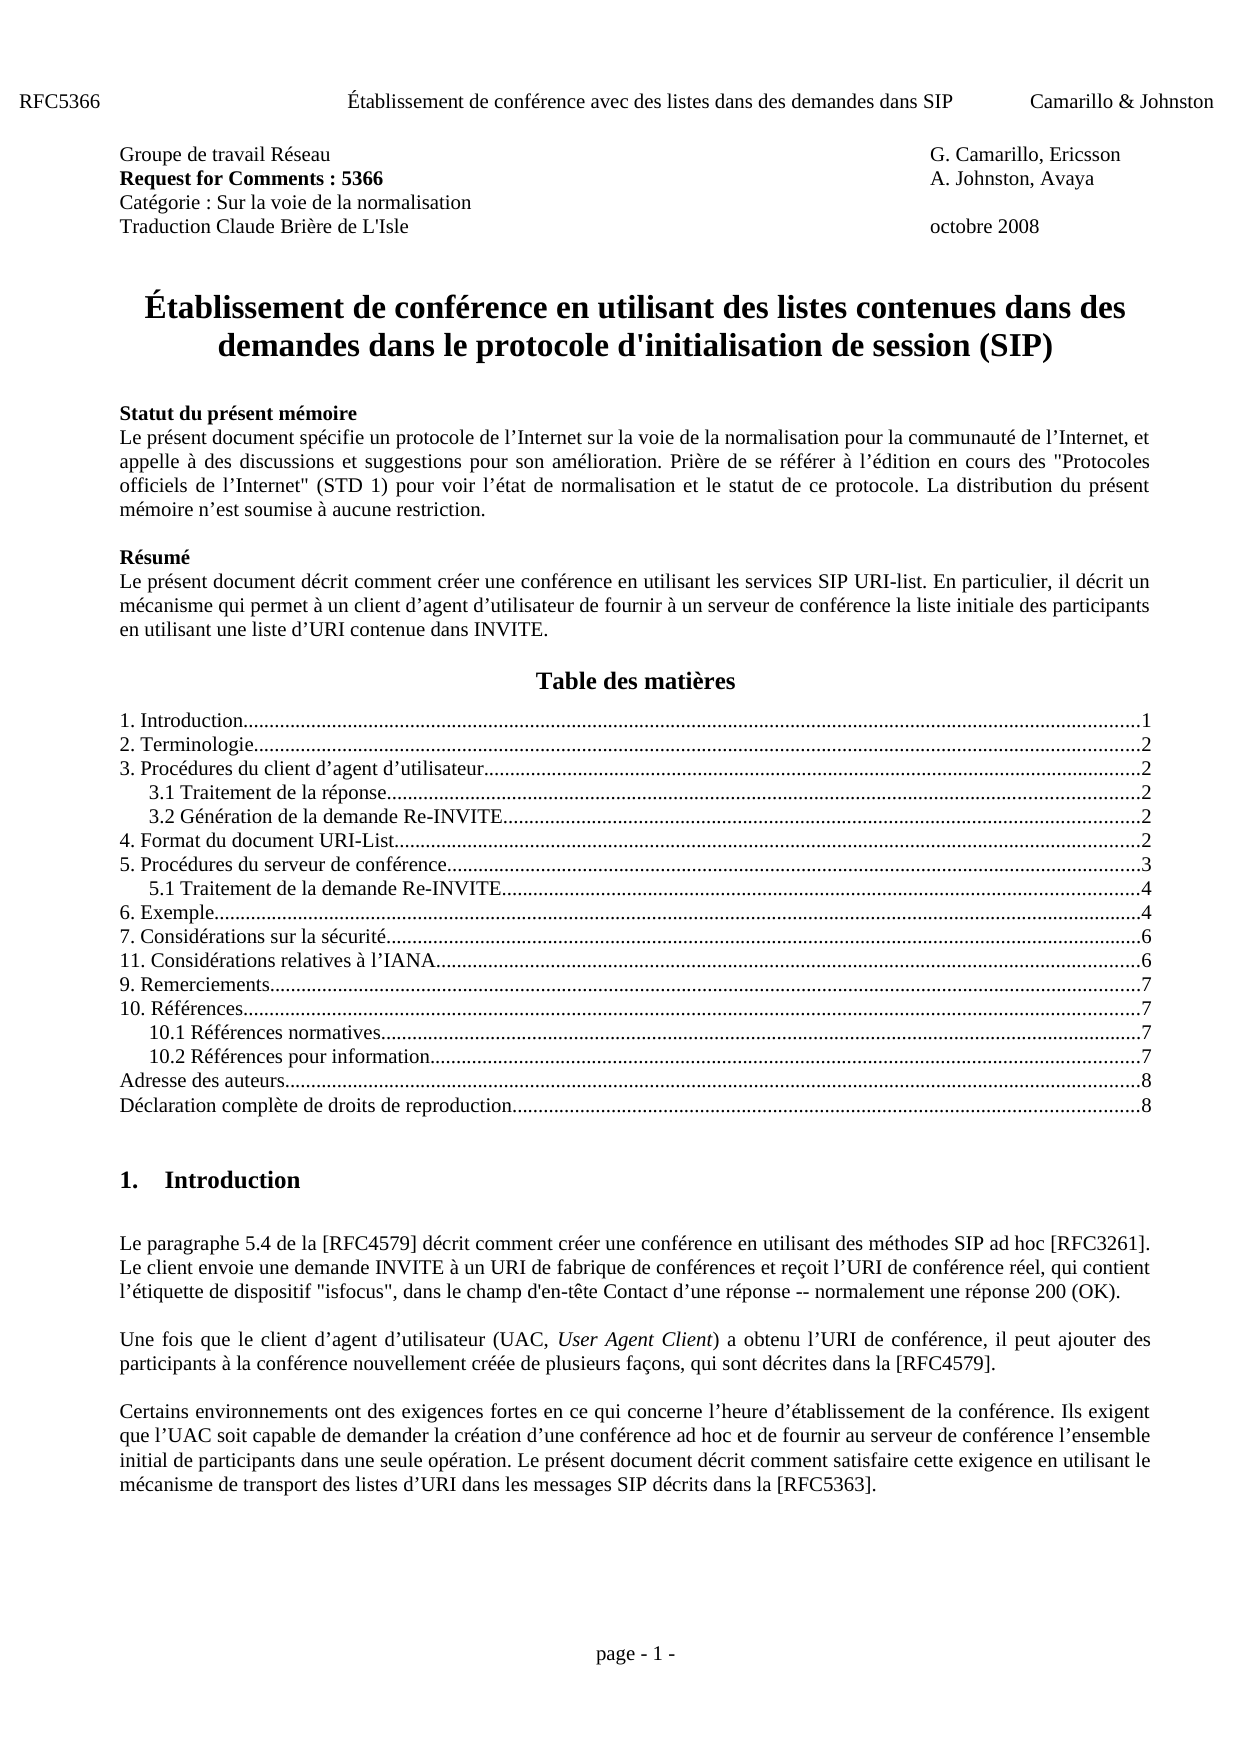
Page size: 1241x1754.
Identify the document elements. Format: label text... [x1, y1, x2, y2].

text 3.2 Génération de la demande Re-INVITE 2 [149, 804, 1152, 828]
text Résumé [119, 545, 1152, 569]
text Groupe de travail Réseau G. Camarillo, Ericsson [119, 142, 1152, 166]
subtitle 1. Introduction [119, 1166, 1152, 1194]
subtitle Table des matières [119, 666, 1152, 695]
text Certains environnements ont des exigences fortes en ce qui concerne l’heure d’établissement de la conférence. Ils exigent que l’UAC soit capable de demander la création d’une conférence ad hoc et de fournir au serveur de conférence l’ensemble initial de participants dans une seule opération. Le présent document décrit comment satisfaire cette exigence en utilisant le mécanisme de transport des listes d’URI dans les messages SIP décrits dans la [RFC5363]. [119, 1399, 1152, 1496]
text 6. Exemple 4 [119, 900, 1152, 924]
text Statut du présent mémoire [119, 401, 1152, 425]
text Une fois que le client d’agent d’utilisateur (UAC, User Agent Client) a obtenu l’URI de conférence, il peut ajouter des participants à la conférence nouvellement créée de plusieurs façons, qui sont décrites dans la [RFC4579]. [119, 1327, 1152, 1375]
text 1. Introduction 1 [119, 707, 1152, 732]
text 3. Procédures du client d’agent d’utilisateur 2 [119, 756, 1152, 780]
text 5.1 Traitement de la demande Re-INVITE 4 [149, 876, 1152, 900]
text 7. Considérations sur la sécurité 6 [119, 924, 1152, 948]
text 2. Terminologie 2 [119, 732, 1152, 756]
subtitle Établissement de conférence en utilisant des listes contenues dans des demandes dans le protocole d'initialisation de session (SIP) [119, 287, 1152, 364]
text Le paragraphe 5.4 de la [RFC4579] décrit comment créer une conférence en utilisant des méthodes SIP ad hoc [RFC3261]. Le client envoie une demande INVITE à un URI de fabrique de conférences et reçoit l’URI de conférence réel, qui contient l’étiquette de dispositif "isfocus", dans le champ d'en-tête Contact d’une réponse -- normalement une réponse 200 (OK). [119, 1231, 1152, 1303]
text 10. Références 7 [119, 996, 1152, 1020]
text Le présent document décrit comment créer une conférence en utilisant les services SIP URI-list. En particulier, il décrit un mécanisme qui permet à un client d’agent d’utilisateur de fournir à un serveur de conférence la liste initiale des participants en utilisant une liste d’URI contenue dans INVITE. [119, 569, 1152, 641]
text 3.1 Traitement de la réponse 2 [149, 780, 1152, 804]
text Request for Comments : 5366 A. Johnston, Avaya [119, 166, 1152, 190]
text 10.2 Références pour information 7 [149, 1044, 1152, 1068]
text 4. Format du document URI-List 2 [119, 828, 1152, 852]
text 9. Remerciements 7 [119, 972, 1152, 996]
text Le présent document spécifie un protocole de l’Internet sur la voie de la normalisation pour la communauté de l’Internet, et appelle à des discussions et suggestions pour son amélioration. Prière de se référer à l’édition en cours des "Protocoles officiels de l’Internet" (STD 1) pour voir l’état de normalisation et le statut de ce protocole. La distribution du présent mémoire n’est soumise à aucune restriction. [119, 425, 1152, 521]
text Catégorie : Sur la voie de la normalisation [119, 190, 1152, 214]
text 11. Considérations relatives à l’IANA 6 [119, 948, 1152, 972]
text Déclaration complète de droits de reproduction 8 [119, 1092, 1152, 1117]
text Adresse des auteurs 8 [119, 1068, 1152, 1092]
text 10.1 Références normatives 7 [149, 1020, 1152, 1044]
text 5. Procédures du serveur de conférence 3 [119, 852, 1152, 876]
text Traduction Claude Brière de L'Isle octobre 2008 [119, 214, 1152, 238]
